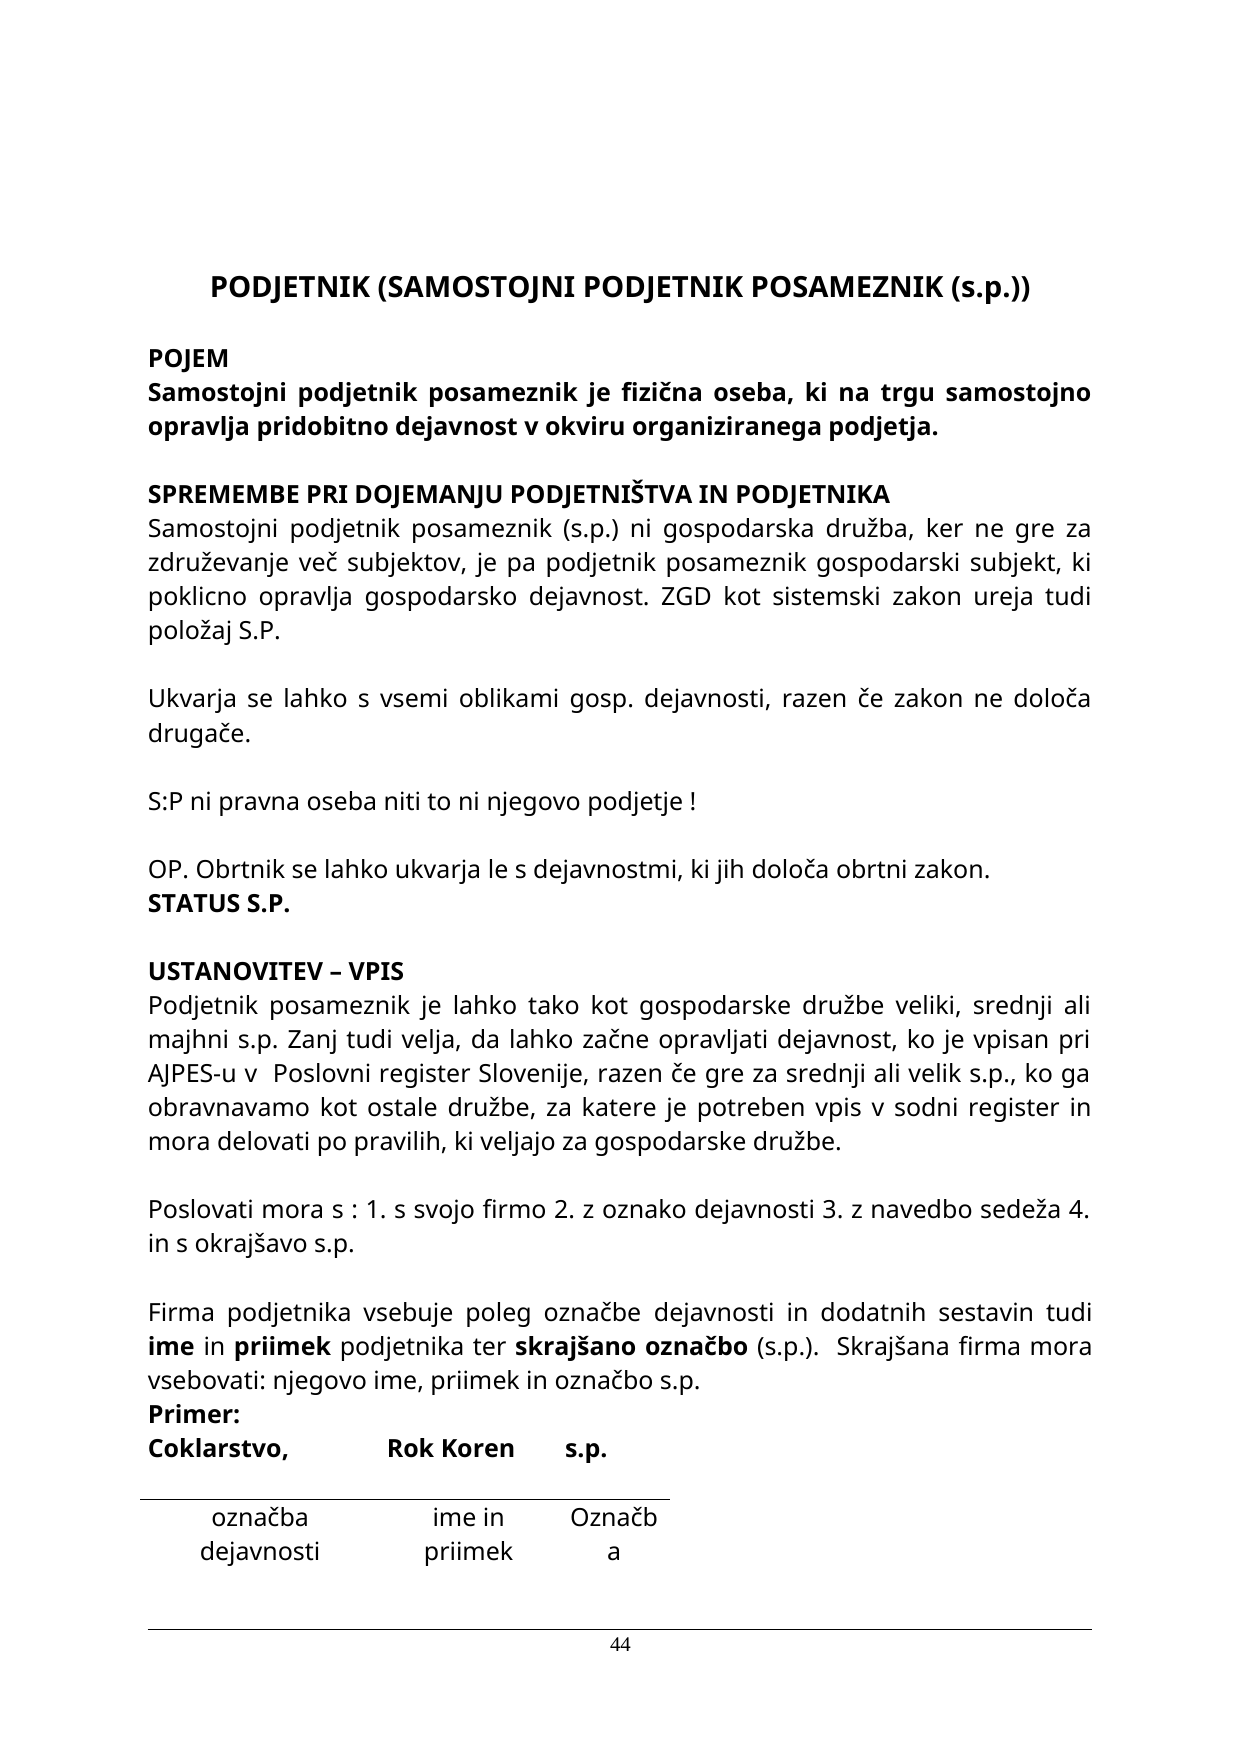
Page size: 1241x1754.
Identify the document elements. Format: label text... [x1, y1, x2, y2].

text Samostojni podjetnik posameznik je fizična oseba, ki na trgu samostojno opravlja pridobitno dejavnost v okviru organiziranega podjetja. [148, 374, 1092, 443]
text POJEM [148, 341, 1092, 374]
table_cell [379, 1465, 557, 1499]
table_header Rok Koren [379, 1431, 557, 1464]
table_header s.p. [558, 1431, 670, 1464]
text SPREMEMBE PRI DOJEMANJU PODJETNIŠTVA IN PODJETNIKA [148, 477, 1092, 511]
text Ukvarja se lahko s vsemi oblikami gosp. dejavnosti, razen če zakon ne določa drugače. [148, 681, 1092, 749]
table_cell ime in priimek [379, 1500, 557, 1568]
text Samostojni podjetnik posameznik (s.p.) ni gospodarska družba, ker ne gre za združevanje več subjektov, je pa podjetnik posameznik gospodarski subjekt, ki poklicno opravlja gospodarsko dejavnost. ZGD kot sistemski zakon ureja tudi položaj S.P. [148, 511, 1092, 647]
text OP. Obrtnik se lahko ukvarja le s dejavnostmi, ki jih določa obrtni zakon. [148, 851, 1092, 886]
table_cell Označba [558, 1500, 670, 1568]
text Firma podjetnika vsebuje poleg označbe dejavnosti in dodatnih sestavin tudi ime in priimek podjetnika ter skrajšano označbo (s.p.). Skrajšana firma mora vsebovati: njegovo ime, priimek in označbo s.p. [148, 1294, 1092, 1396]
text S:P ni pravna oseba niti to ni njegovo podjetje ! [148, 783, 1092, 817]
table_cell [140, 1465, 379, 1499]
text PODJETNIK (SAMOSTOJNI PODJETNIK POSAMEZNIK (s.p.)) [148, 267, 1092, 306]
text Podjetnik posameznik je lahko tako kot gospodarske družbe veliki, srednji ali majhni s.p. Zanj tudi velja, da lahko začne opravljati dejavnost, ko je vpisan pri AJPES-u v Poslovni register Slovenije, razen če gre za srednji ali velik s.p., ko ga obravnavamo kot ostale družbe, za katere je potreben vpis v sodni register in mora delovati po pravilih, ki veljajo za gospodarske družbe. [148, 988, 1092, 1158]
table_header Coklarstvo, [140, 1431, 379, 1464]
table_cell [558, 1465, 670, 1499]
text STATUS S.P. [148, 886, 1092, 919]
table_cell označba dejavnosti [140, 1500, 379, 1568]
text Poslovati mora s : 1. s svojo firmo 2. z oznako dejavnosti 3. z navedbo sedeža 4. in s okrajšavo s.p. [148, 1192, 1092, 1260]
text USTANOVITEV – VPIS [148, 954, 1092, 988]
text Primer: [148, 1396, 1092, 1431]
